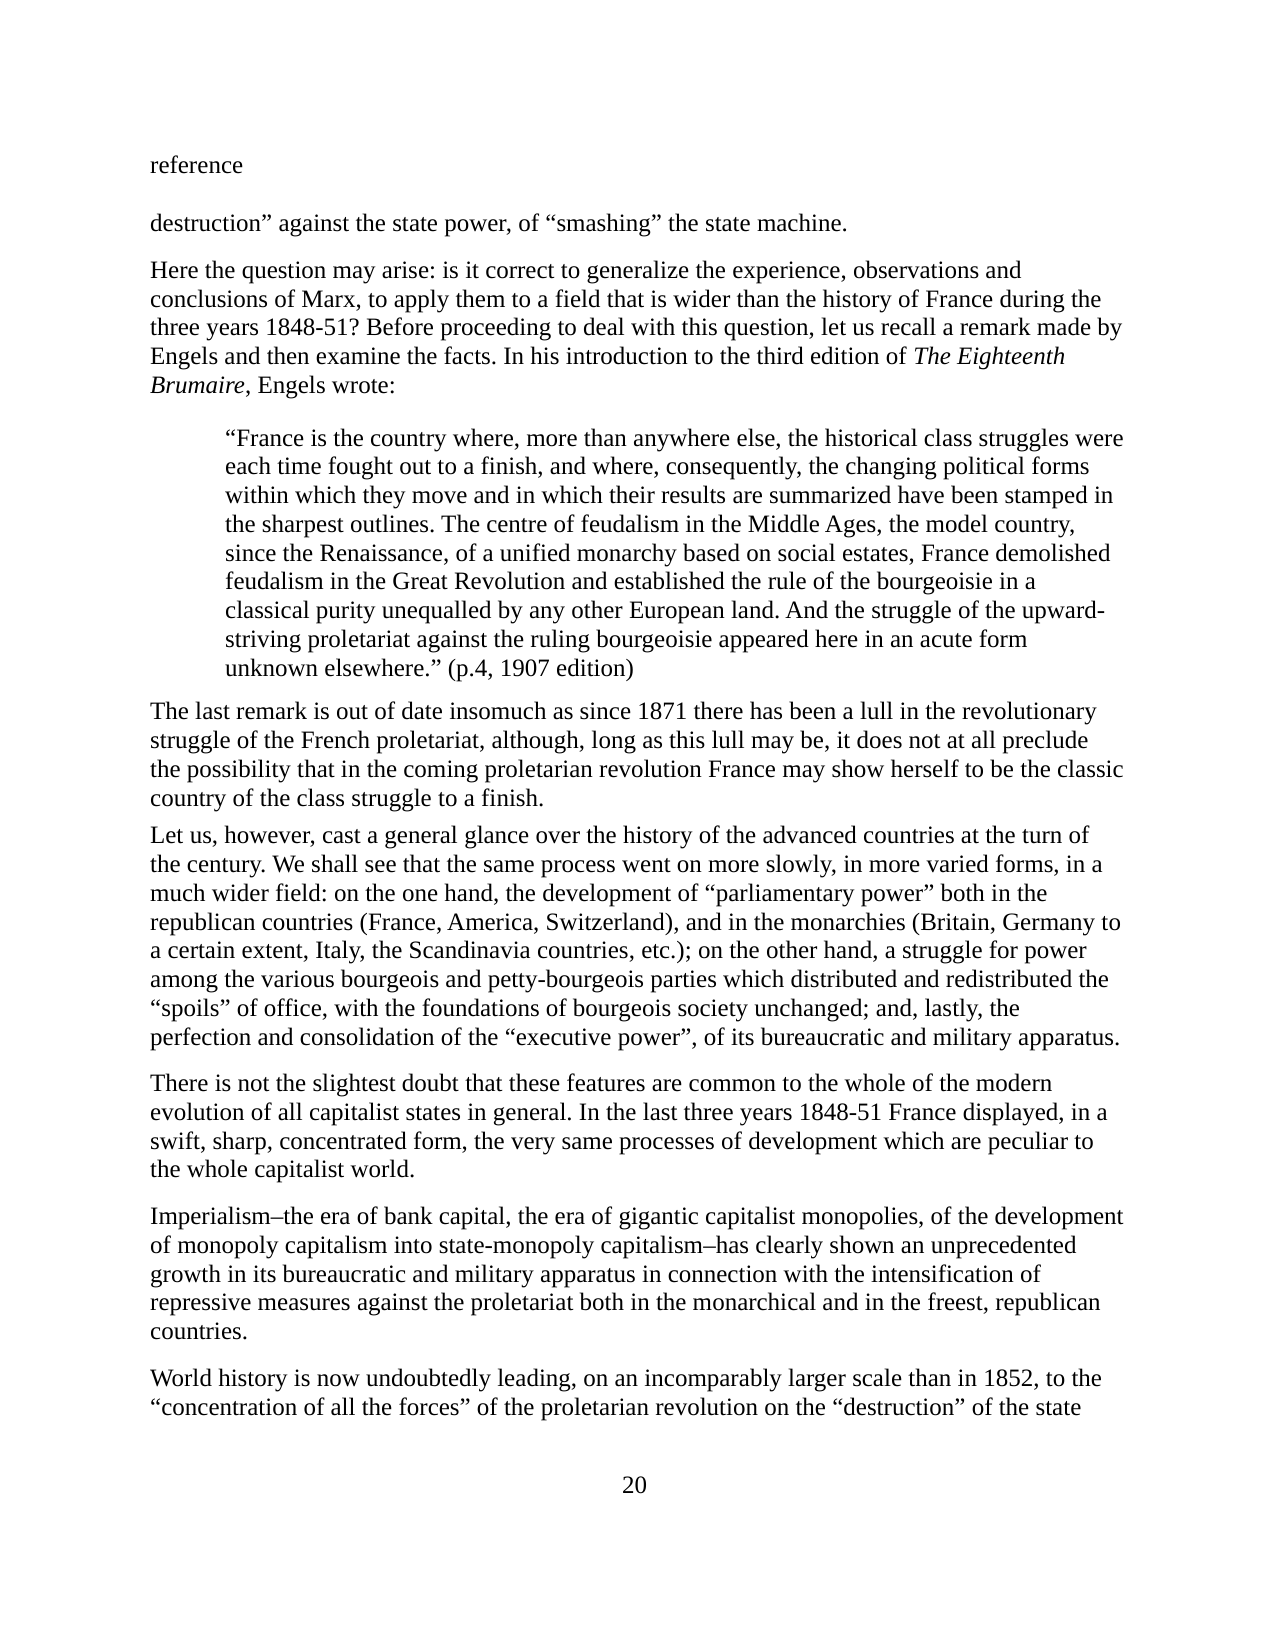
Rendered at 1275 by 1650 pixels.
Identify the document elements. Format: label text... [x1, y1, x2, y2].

text destruction” against the state power, of “smashing” the state machine. [150, 208, 1125, 237]
text “France is the country where, more than anywhere else, the historical class struggles were each time fought out to a finish, and where, consequently, the changing political forms within which they move and in which their results are summarized have been stamped in the sharpest outlines. The centre of feudalism in the Middle Ages, the model country, since the Renaissance, of a unified monarchy based on social estates, France demolished feudalism in the Great Revolution and established the rule of the bourgeoisie in a classical purity unequalled by any other European land. And the struggle of the upward-striving proletariat against the ruling bourgeoisie appeared here in an acute form unknown elsewhere.” (p.4, 1907 edition) [225, 423, 1125, 681]
text Let us, however, cast a general glance over the history of the advanced countries at the turn of the century. We shall see that the same process went on more slowly, in more varied forms, in a much wider field: on the one hand, the development of “parliamentary power” both in the republican countries (France, America, Switzerland), and in the monarchies (Britain, Germany to a certain extent, Italy, the Scandinavia countries, etc.); on the other hand, a struggle for power among the various bourgeois and petty-bourgeois parties which distributed and redistributed the “spoils” of office, with the foundations of bourgeois society unchanged; and, lastly, the perfection and consolidation of the “executive power”, of its bureaucratic and military apparatus. [150, 820, 1125, 1050]
text The last remark is out of date insomuch as since 1871 there has been a lull in the revolutionary struggle of the French proletariat, although, long as this lull may be, it does not at all preclude the possibility that in the coming proletarian revolution France may show herself to be the classic country of the class struggle to a finish. [150, 696, 1125, 811]
text There is not the slightest doubt that these features are common to the whole of the modern evolution of all capitalist states in general. In the last three years 1848-51 France displayed, in a swift, sharp, concentrated form, the very same processes of development which are peculiar to the whole capitalist world. [150, 1068, 1125, 1183]
text World history is now undoubtedly leading, on an incomparably larger scale than in 1852, to the “concentration of all the forces” of the proletarian revolution on the “destruction” of the state [150, 1363, 1125, 1420]
text Imperialism–the era of bank capital, the era of gigantic capitalist monopolies, of the development of monopoly capitalism into state-monopoly capitalism–has clearly shown an unprecedented growth in its bureaucratic and military apparatus in connection with the intensification of repressive measures against the proletariat both in the monarchical and in the freest, republican countries. [150, 1201, 1125, 1345]
text Here the question may arise: is it correct to generalize the experience, observations and conclusions of Marx, to apply them to a field that is wider than the history of France during the three years 1848-51? Before proceeding to deal with this question, let us recall a remark made by Engels and then examine the facts. In his introduction to the third edition of The Eighteenth Brumaire, Engels wrote: [150, 255, 1125, 399]
